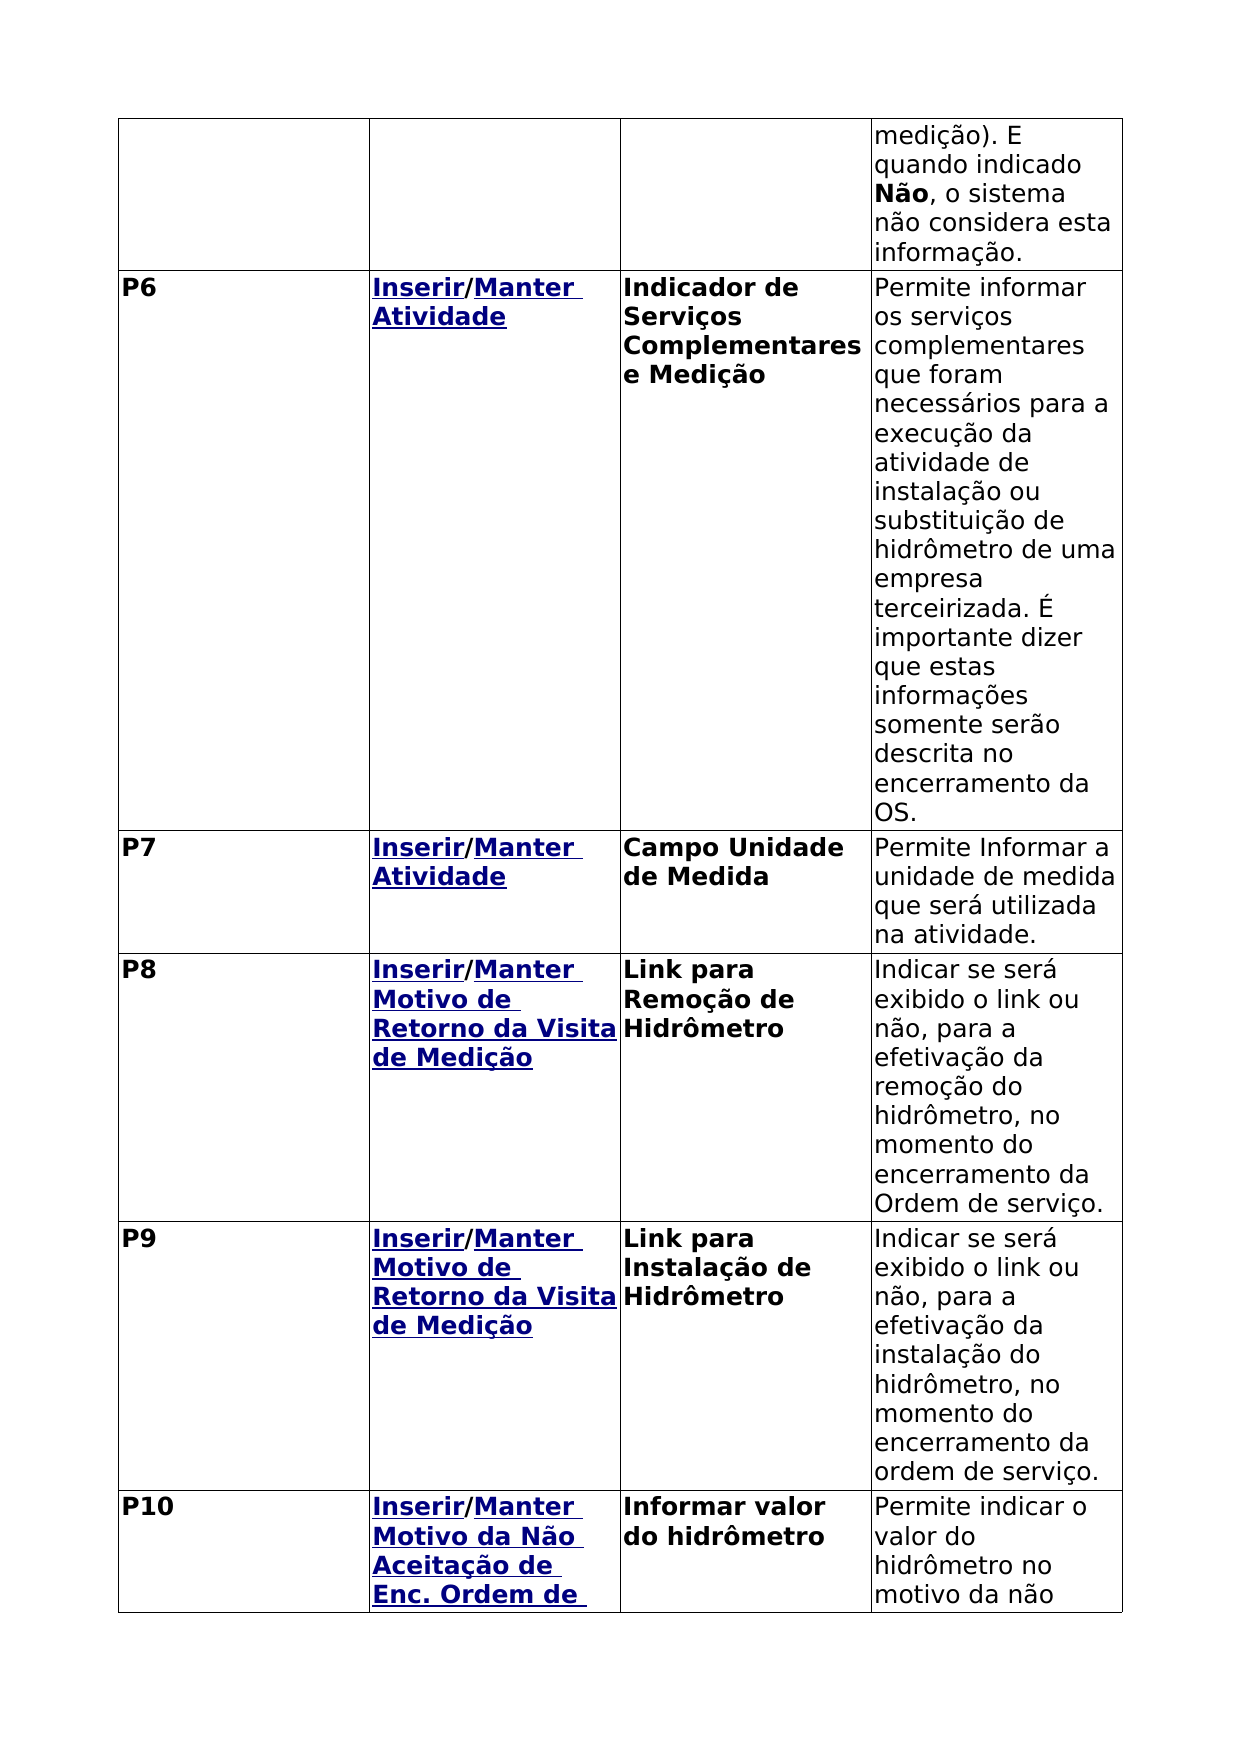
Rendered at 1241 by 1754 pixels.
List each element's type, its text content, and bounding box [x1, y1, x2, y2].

table_cell [621, 119, 871, 270]
table_cell Permite Informar a unidade de medida que será utilizada na atividade. [872, 831, 1122, 953]
table_cell [370, 119, 620, 270]
table_cell Inserir/Manter Motivo de Retorno da Visita de Medição [370, 1222, 620, 1489]
table_cell Inserir/Manter Atividade [370, 271, 620, 830]
table_cell Inserir/Manter Motivo da Não Aceitação de Enc. Ordem de [370, 1491, 620, 1612]
table_cell P10 [119, 1491, 369, 1612]
table_cell Campo Unidade de Medida [621, 831, 871, 953]
table_cell Indicador de Serviços Complementares e Medição [621, 271, 871, 830]
table_cell P8 [119, 954, 369, 1221]
table_cell Link para Instalação de Hidrômetro [621, 1222, 871, 1489]
table_cell Indicar se será exibido o link ou não, para a efetivação da remoção do hidrômetro, no momento do encerramento da Ordem de serviço. [872, 954, 1122, 1221]
table_cell P9 [119, 1222, 369, 1489]
table_cell Permite indicar o valor do hidrômetro no motivo da não [872, 1491, 1122, 1612]
table_cell Informar valor do hidrômetro [621, 1491, 871, 1612]
table_cell medição). E quando indicado Não, o sistema não considera esta informação. [872, 119, 1122, 270]
table_cell [119, 119, 369, 270]
table_cell Link para Remoção de Hidrômetro [621, 954, 871, 1221]
table_cell Indicar se será exibido o link ou não, para a efetivação da instalação do hidrômetro, no momento do encerramento da ordem de serviço. [872, 1222, 1122, 1489]
table_cell Permite informar os serviços complementares que foram necessários para a execução da atividade de instalação ou substituição de hidrômetro de uma empresa terceirizada. É importante dizer que estas informações somente serão descrita no encerramento da OS. [872, 271, 1122, 830]
table_cell P6 [119, 271, 369, 830]
table_cell Inserir/Manter Atividade [370, 831, 620, 953]
table_cell P7 [119, 831, 369, 953]
table_cell Inserir/Manter Motivo de Retorno da Visita de Medição [370, 954, 620, 1221]
